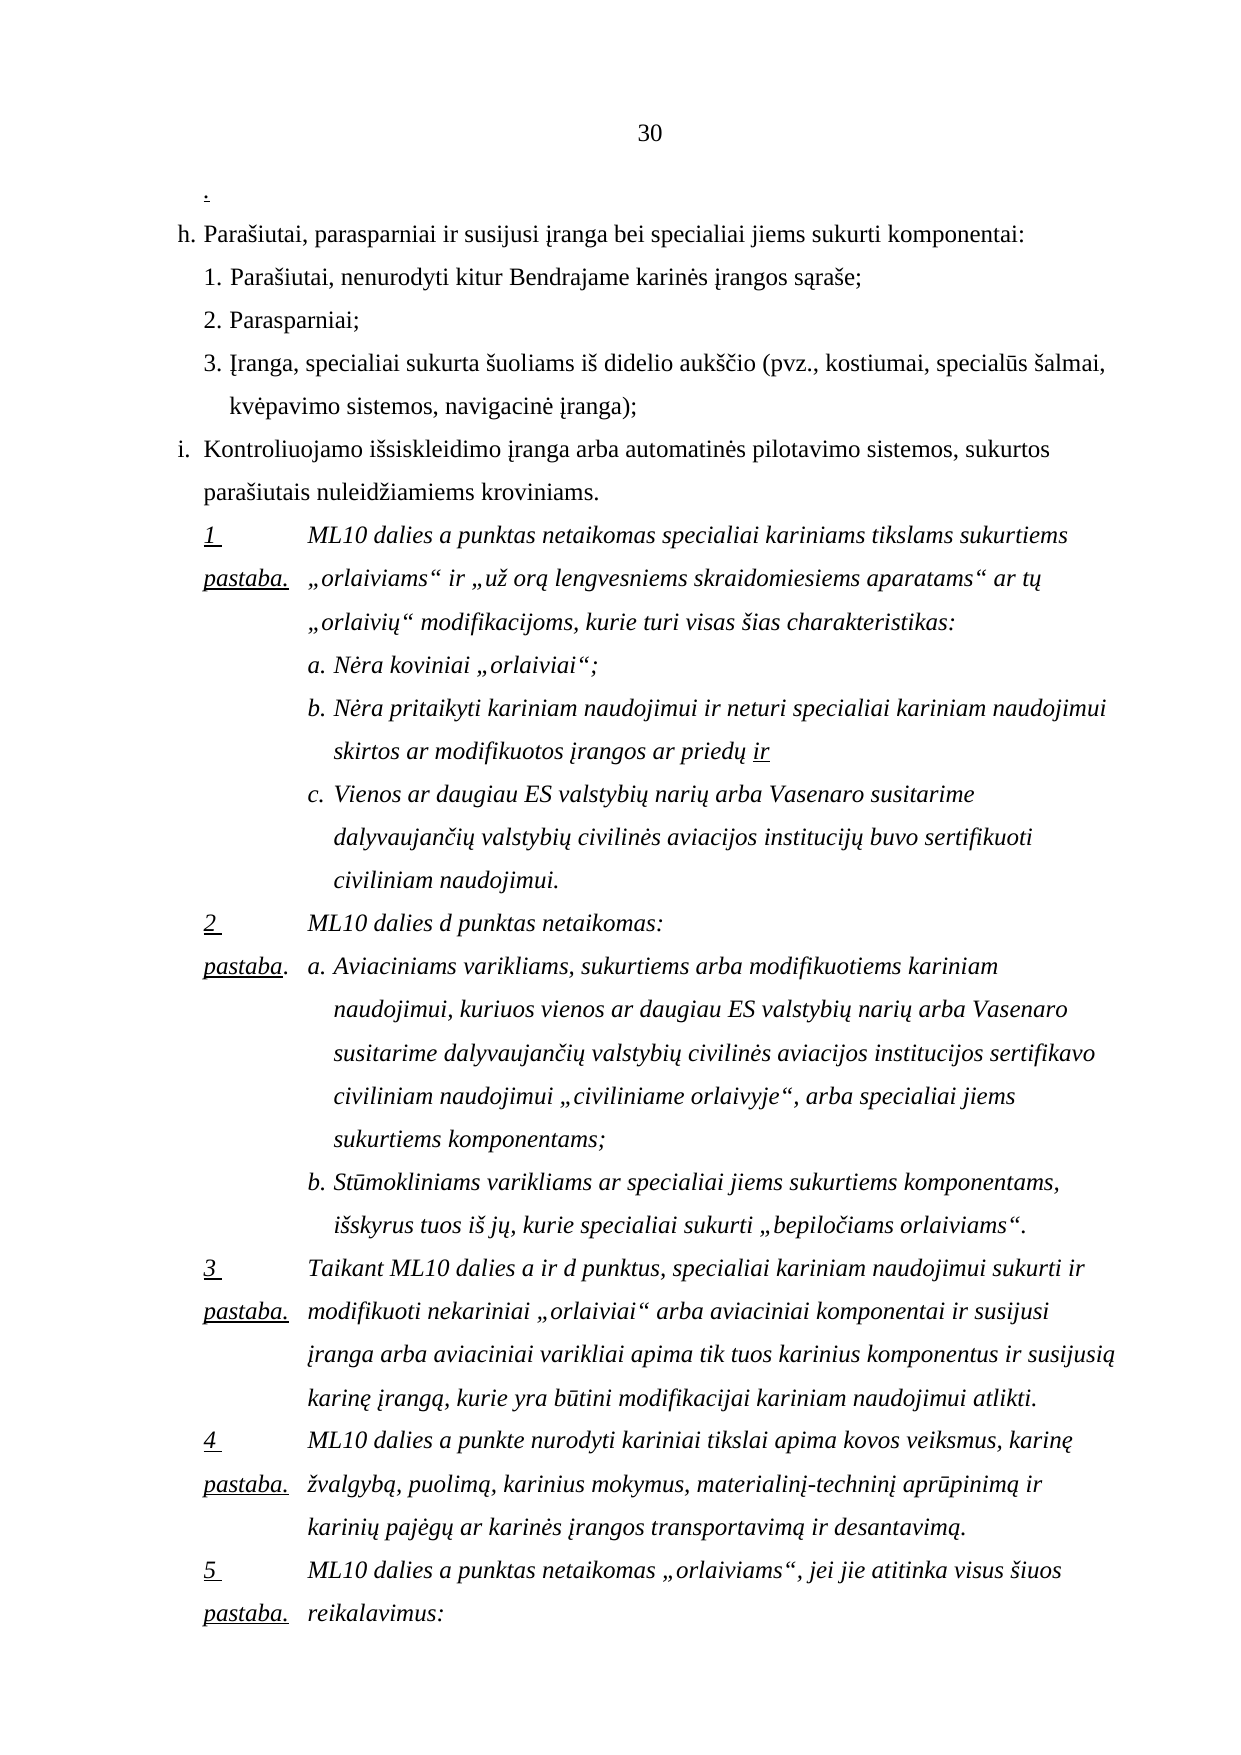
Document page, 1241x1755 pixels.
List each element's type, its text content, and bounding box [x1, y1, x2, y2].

table_header . [203, 176, 242, 219]
table_header Kontroliuojamo išsiskleidimo įranga arba automatinės pilotavimo sistemos, sukurtos parašiutais nuleidžiamiems kroviniams. [203, 434, 1122, 520]
table_header i. [177, 434, 203, 1627]
table_header 5 pastaba. [203, 1555, 307, 1627]
table_header ML10 dalies a punkte nurodyti kariniai tikslai apima kovos veiksmus, karinę žvalgybą, puolimą, karinius mokymus, materialinį-techninį aprūpinimą ir karinių pajėgų ar karinės įrangos transportavimą ir desantavimą. [307, 1426, 1122, 1555]
table_header Įranga, specialiai sukurta šuoliams iš didelio aukščio (pvz., kostiumai, specialūs šalmai, kvėpavimo sistemos, navigacinė įranga); [229, 348, 1122, 434]
table_header Nėra pritaikyti kariniam naudojimui ir neturi specialiai kariniam naudojimui skirtos ar modifikuotos įrangos ar priedų ir [333, 693, 1122, 779]
table_header [177, 176, 203, 219]
table_header 3 pastaba. [203, 1253, 307, 1426]
table_header 1. [203, 262, 230, 305]
table_header Taikant ML10 dalies a ir d punktus, specialiai kariniam naudojimui sukurti ir modifikuoti nekariniai „orlaiviai“ arba aviaciniai komponentai ir susijusi įranga arba aviaciniai varikliai apima tik tuos karinius komponentus ir susijusią karinę įrangą, kurie yra būtini modifikacijai kariniam naudojimui atlikti. [307, 1253, 1122, 1426]
table_header Vienos ar daugiau ES valstybių narių arba Vasenaro susitarime dalyvaujančių valstybių civilinės aviacijos institucijų buvo sertifikuoti civiliniam naudojimui. [333, 779, 1122, 908]
table_header 1 pastaba. [203, 520, 307, 908]
table_header [242, 176, 1085, 219]
table_header 4 pastaba. [203, 1426, 307, 1555]
table_header ML10 dalies a punktas netaikomas specialiai kariniams tikslams sukurtiems „orlaiviams“ ir „už orą lengvesniems skraidomiesiems aparatams“ ar tų „orlaivių“ modifikacijoms, kurie turi visas šias charakteristikas: [307, 520, 1122, 650]
table_header Nėra koviniai „orlaiviai“; [333, 650, 1122, 693]
table_header 3. [203, 348, 229, 434]
table_header Stūmokliniams varikliams ar specialiai jiems sukurtiems komponentams, išskyrus tuos iš jų, kurie specialiai sukurti „bepiločiams orlaiviams“. [333, 1167, 1122, 1253]
table_header Parasparniai; [229, 305, 1122, 348]
table_header 2 pastaba. [203, 908, 307, 1253]
table_header c. [307, 779, 333, 908]
table_header ML10 dalies a punktas netaikomas „orlaiviams“, jei jie atitinka visus šiuos reikalavimus: [307, 1555, 1122, 1627]
table_header Aviaciniams varikliams, sukurtiems arba modifikuotiems kariniam naudojimui, kuriuos vienos ar daugiau ES valstybių narių arba Vasenaro susitarime dalyvaujančių valstybių civilinės aviacijos institucijos sertifikavo civiliniam naudojimui „civiliniame orlaivyje“, arba specialiai jiems sukurtiems komponentams; [333, 951, 1122, 1167]
table_header ML10 dalies d punktas netaikomas: [307, 908, 1122, 951]
table_header b. [307, 693, 333, 779]
table_header 2. [203, 305, 229, 348]
table_header a. [307, 951, 333, 1167]
table_header b. [307, 1167, 333, 1253]
table_header Parašiutai, nenurodyti kitur Bendrajame karinės įrangos sąraše; [230, 262, 1122, 305]
table_header Parašiutai, parasparniai ir susijusi įranga bei specialiai jiems sukurti komponentai: [203, 219, 1122, 262]
table_header a. [307, 650, 333, 693]
table_header h. [177, 219, 203, 434]
